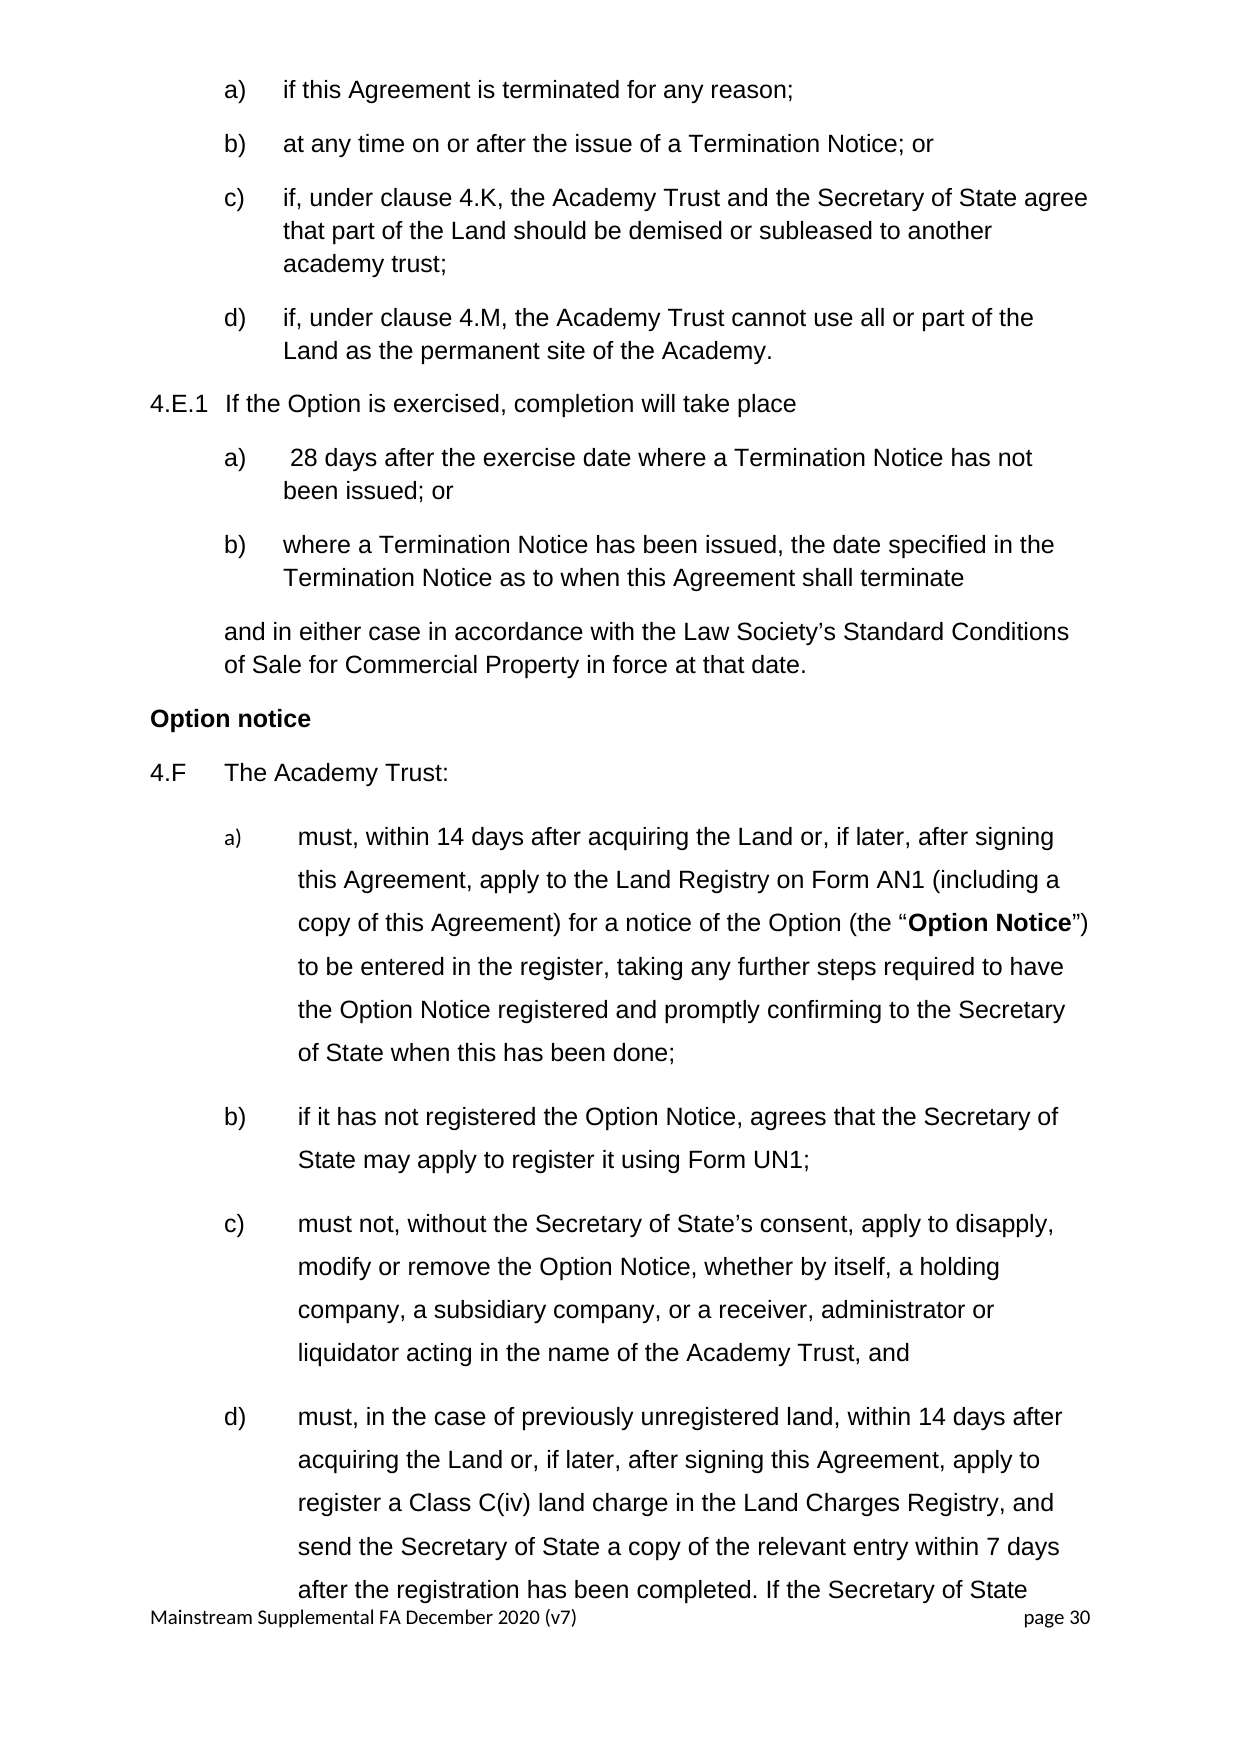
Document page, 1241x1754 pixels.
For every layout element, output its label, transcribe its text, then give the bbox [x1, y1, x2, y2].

list must, within 14 days after acquiring the Land or, if later, after signing this Agreement, apply to the Land Registry on Form AN1 (including a copy of this Agreement) for a notice of the Option (the “Option Notice”) to be entered in the register, taking any further steps required to have the Option Notice registered and promptly confirming to the Secretary of State when this has been done; [224, 822, 1090, 1067]
text c) if, under clause 4.K, the Academy Trust and the Secretary of State agree that part of the Land should be demised or subleased to another academy trust; [224, 183, 1090, 277]
list must, in the case of previously unregistered land, within 14 days after acquiring the Land or, if later, after signing this Agreement, apply to register a Class C(iv) land charge in the Land Charges Registry, and send the Secretary of State a copy of the relevant entry within 7 days after the registration has been completed. If the Secretary of State [224, 1402, 1090, 1603]
list if it has not registered the Option Notice, agrees that the Secretary of State may apply to register it using Form UN1; [224, 1102, 1090, 1174]
text b) at any time on or after the issue of a Termination Notice; or [224, 129, 1090, 158]
text 4.E.1 If the Option is exercised, completion will take place [150, 389, 1090, 418]
text a) if this Agreement is terminated for any reason; [224, 75, 1090, 104]
text d) if, under clause 4.M, the Academy Trust cannot use all or part of the Land as the permanent site of the Academy. [224, 303, 1090, 364]
list The Academy Trust: [150, 758, 1090, 787]
list must not, without the Secretary of State’s consent, apply to disapply, modify or remove the Option Notice, whether by itself, a holding company, a subsidiary company, or a receiver, administrator or liquidator acting in the name of the Academy Trust, and [224, 1209, 1090, 1367]
text b) where a Termination Notice has been issued, the date specified in the Termination Notice as to when this Agreement shall terminate [224, 530, 1090, 592]
text and in either case in accordance with the Law Society’s Standard Conditions of Sale for Commercial Property in force at that date. [224, 617, 1090, 679]
text Option notice [150, 704, 1090, 733]
text a) 28 days after the exercise date where a Termination Notice has not been issued; or [224, 443, 1090, 505]
